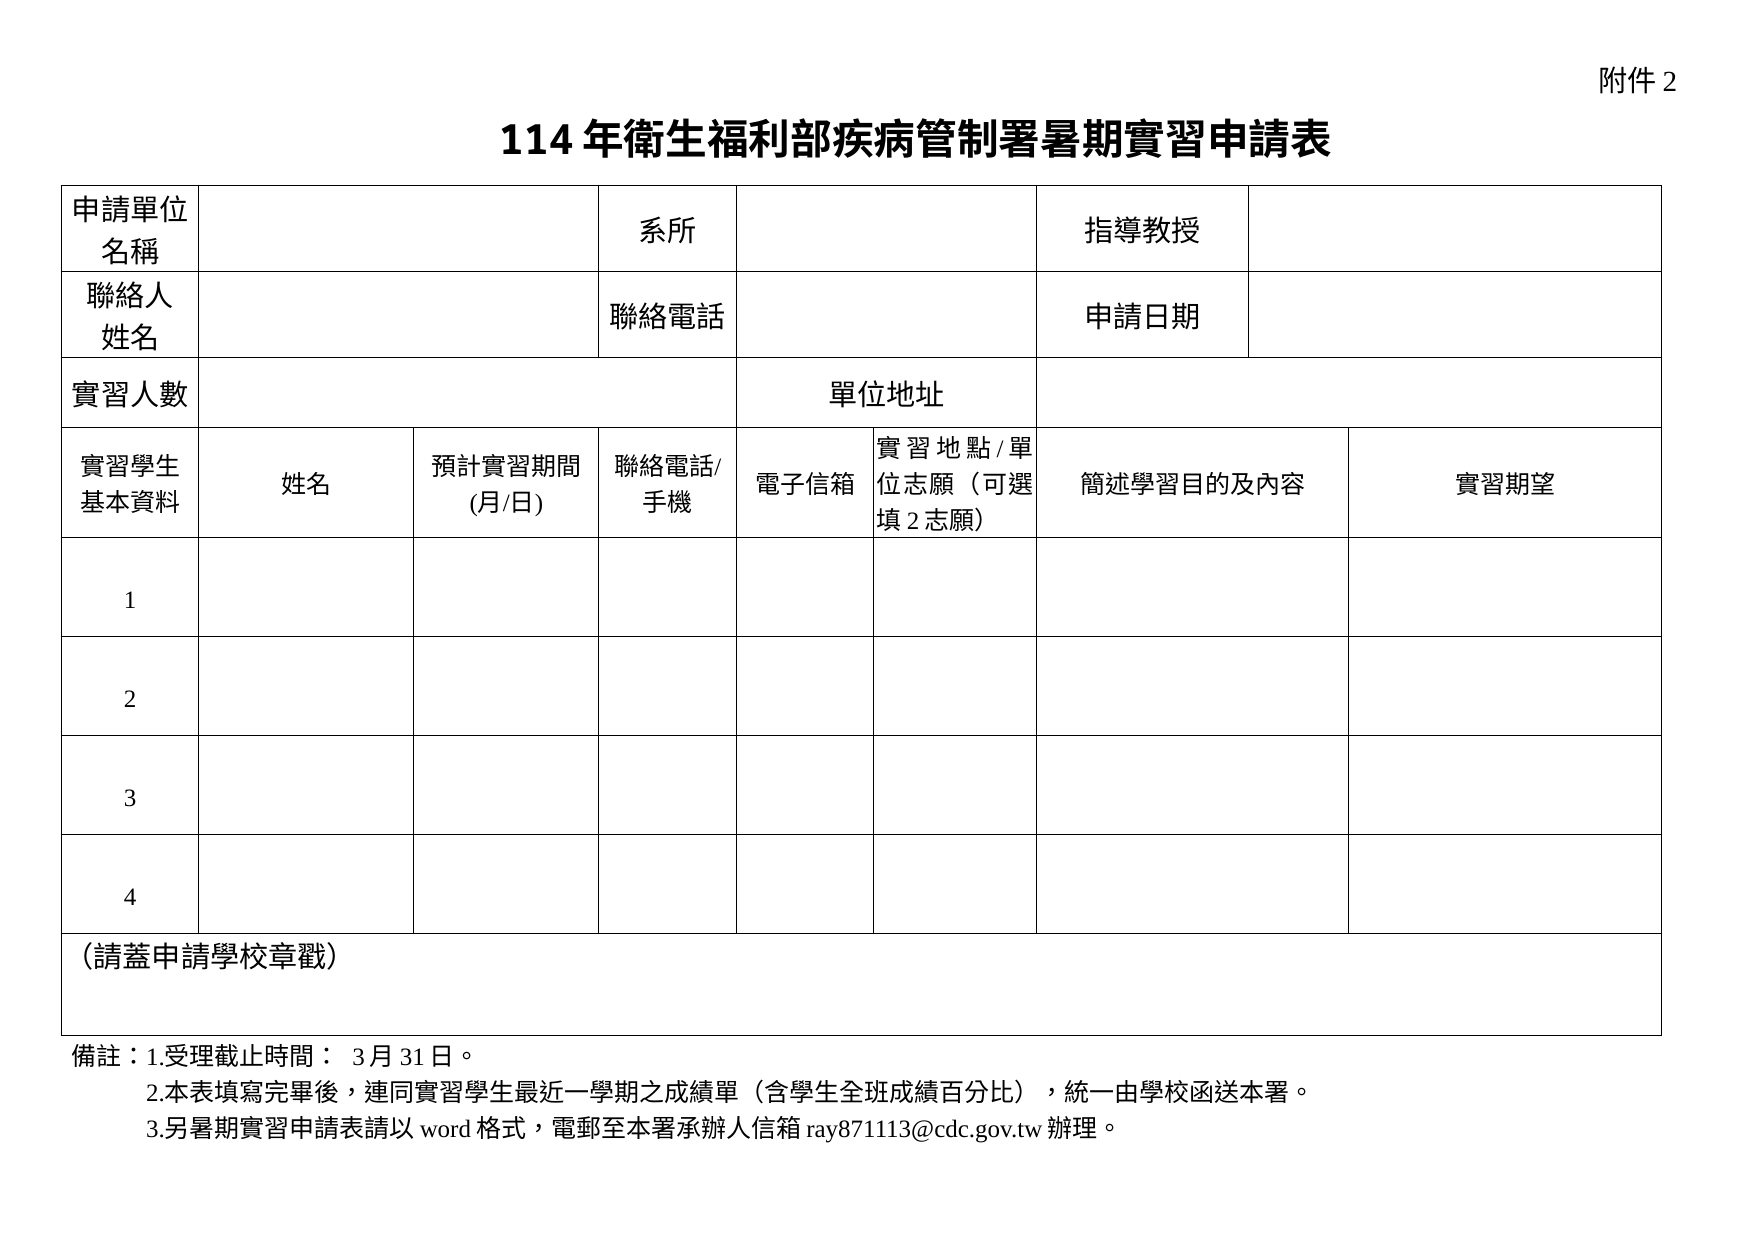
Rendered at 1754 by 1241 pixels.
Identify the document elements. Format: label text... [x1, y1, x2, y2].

table_cell （請蓋申請學校章戳） [62, 934, 1661, 1035]
table_header [737, 186, 1036, 271]
table_cell [199, 736, 413, 834]
table_cell [199, 538, 413, 636]
table_cell [414, 538, 598, 636]
table_cell [737, 637, 873, 735]
table_cell [874, 538, 1036, 636]
table_cell [1037, 835, 1348, 933]
table_cell [599, 835, 736, 933]
table_cell 2 [62, 637, 198, 735]
table_cell 聯絡電話 [599, 272, 736, 357]
table_cell [199, 358, 736, 427]
table_cell 1 [62, 538, 198, 636]
table_cell [1037, 736, 1348, 834]
table_cell 單位地址 [737, 358, 1036, 427]
text 備註：1.受理截止時間： 3月31日。 [71, 1036, 1660, 1073]
table_cell [1249, 272, 1661, 357]
table_cell [1037, 538, 1348, 636]
table_header [1249, 186, 1661, 271]
table_cell [1037, 358, 1661, 427]
table_cell 實習地點/單位志願（可選填2志願） [874, 428, 1036, 537]
table_cell [874, 736, 1036, 834]
text 114年衛生福利部疾病管制署暑期實習申請表 [171, 50, 1721, 167]
table_cell [737, 272, 1036, 357]
table_cell [874, 637, 1036, 735]
table_cell [1349, 736, 1661, 834]
table_cell [1349, 835, 1661, 933]
table_cell [1349, 637, 1661, 735]
table_header 指導教授 [1037, 186, 1248, 271]
table_cell 實習人數 [62, 358, 198, 427]
table_cell 實習期望 [1349, 428, 1661, 537]
table_cell 聯絡人 姓名 [62, 272, 198, 357]
table_cell 聯絡電話/手機 [599, 428, 736, 537]
table_cell [199, 637, 413, 735]
table_cell [737, 835, 873, 933]
table_cell [414, 736, 598, 834]
table_header 申請單位名稱 [62, 186, 198, 271]
table_cell [1349, 538, 1661, 636]
table_cell 4 [62, 835, 198, 933]
table_cell 實習學生 基本資料 [62, 428, 198, 537]
table_cell [737, 538, 873, 636]
table_cell 電子信箱 [737, 428, 873, 537]
table_header [199, 186, 598, 271]
table_cell [1037, 637, 1348, 735]
table_cell 預計實習期間(月/日) [414, 428, 598, 537]
table_cell [737, 736, 873, 834]
text 3.另暑期實習申請表請以word格式，電郵至本署承辦人信箱ray871113@cdc.gov.tw辦理。 [146, 1109, 1660, 1145]
table_cell [599, 637, 736, 735]
table_cell [199, 272, 598, 357]
text 2.本表填寫完畢後，連同實習學生最近一學期之成績單（含學生全班成績百分比），統一由學校函送本署。 [146, 1073, 1660, 1109]
table_cell 申請日期 [1037, 272, 1248, 357]
table_header 系所 [599, 186, 736, 271]
table_cell [874, 835, 1036, 933]
table_cell [199, 835, 413, 933]
text 附件2 [1598, 57, 1706, 100]
table_cell [599, 538, 736, 636]
table_cell [414, 835, 598, 933]
table_cell [599, 736, 736, 834]
table_cell 簡述學習目的及內容 [1037, 428, 1348, 537]
table_cell 姓名 [199, 428, 413, 537]
table_cell [414, 637, 598, 735]
table_cell 3 [62, 736, 198, 834]
